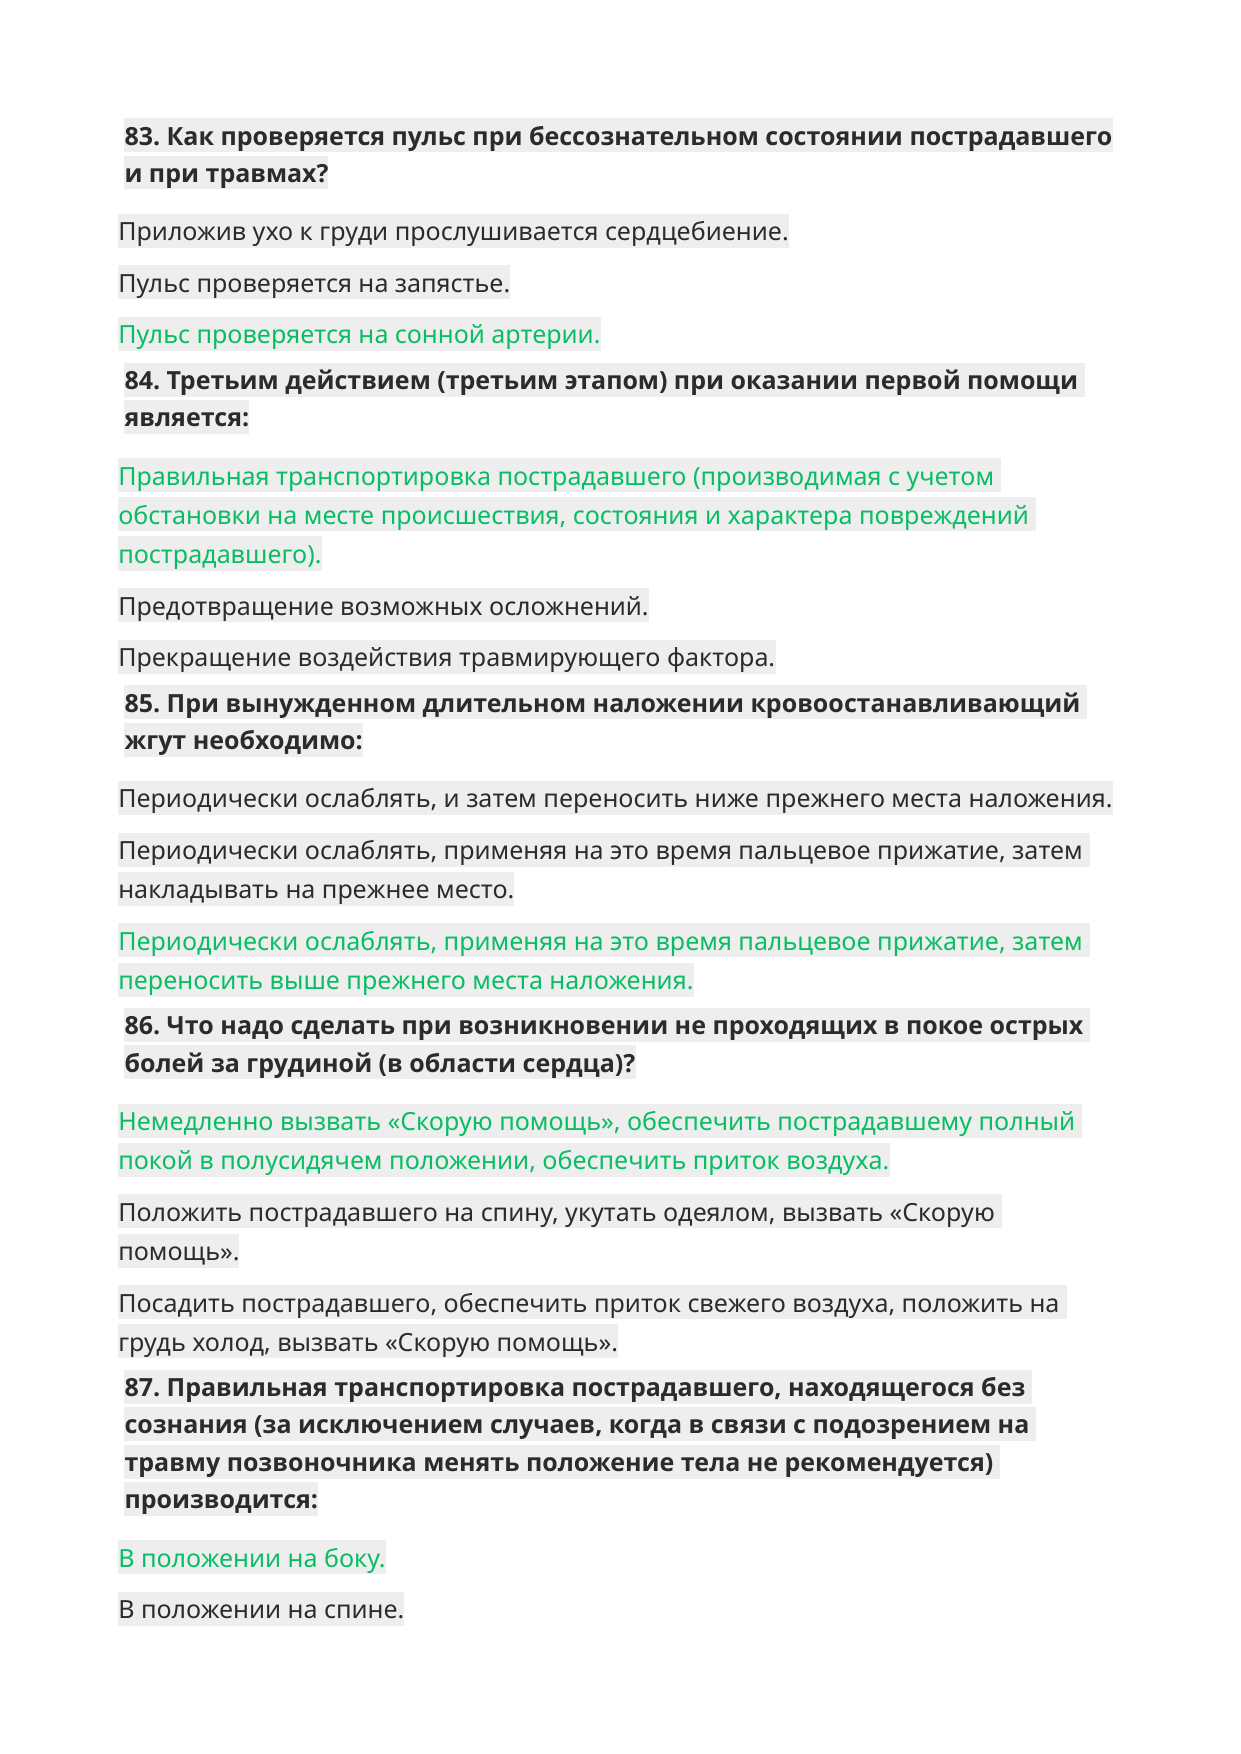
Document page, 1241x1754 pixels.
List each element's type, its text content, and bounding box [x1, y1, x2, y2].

subtitle 83. Как проверяется пульс при бессознательном состоянии пострадавшего и при травмах? [124, 118, 1116, 189]
text Прекращение воздействия травмирующего фактора. [118, 640, 1122, 674]
text Пульс проверяется на запястье. [118, 265, 1122, 299]
subtitle 85. При вынужденном длительном наложении кровоостанавливающий жгут необходимо: [124, 685, 1116, 757]
text Периодически ослаблять, и затем переносить ниже прежнего места наложения. [118, 781, 1122, 815]
text Посадить пострадавшего, обеспечить приток свежего воздуха, положить на грудь холод, вызвать «Скорую помощь». [118, 1285, 1122, 1358]
subtitle 87. Правильная транспортировка пострадавшего, находящегося без сознания (за исключением случаев, когда в связи с подозрением на травму позвоночника менять положение тела не рекомендуется) производится: [124, 1370, 1116, 1516]
text Положить пострадавшего на спину, укутать одеялом, вызвать «Скорую помощь». [118, 1194, 1122, 1268]
text В положении на спине. [118, 1592, 1122, 1626]
subtitle 86. Что надо сделать при возникновении не проходящих в покое острых болей за грудиной (в области сердца)? [124, 1008, 1116, 1079]
text В положении на боку. [118, 1540, 1122, 1574]
text Предотвращение возможных осложнений. [118, 588, 1122, 622]
text Периодически ослаблять, применяя на это время пальцевое прижатие, затем накладывать на прежнее место. [118, 832, 1122, 906]
subtitle 84. Третьим действием (третьим этапом) при оказании первой помощи является: [124, 362, 1116, 434]
text Периодически ослаблять, применяя на это время пальцевое прижатие, затем переносить выше прежнего места наложения. [118, 923, 1122, 997]
text Правильная транспортировка пострадавшего (производимая с учетом обстановки на месте происшествия, состояния и характера повреждений пострадавшего). [118, 458, 1122, 571]
text Пульс проверяется на сонной артерии. [118, 317, 1122, 351]
text Приложив ухо к груди прослушивается сердцебиение. [118, 214, 1122, 248]
text Немедленно вызвать «Скорую помощь», обеспечить пострадавшему полный покой в полусидячем положении, обеспечить приток воздуха. [118, 1103, 1122, 1177]
